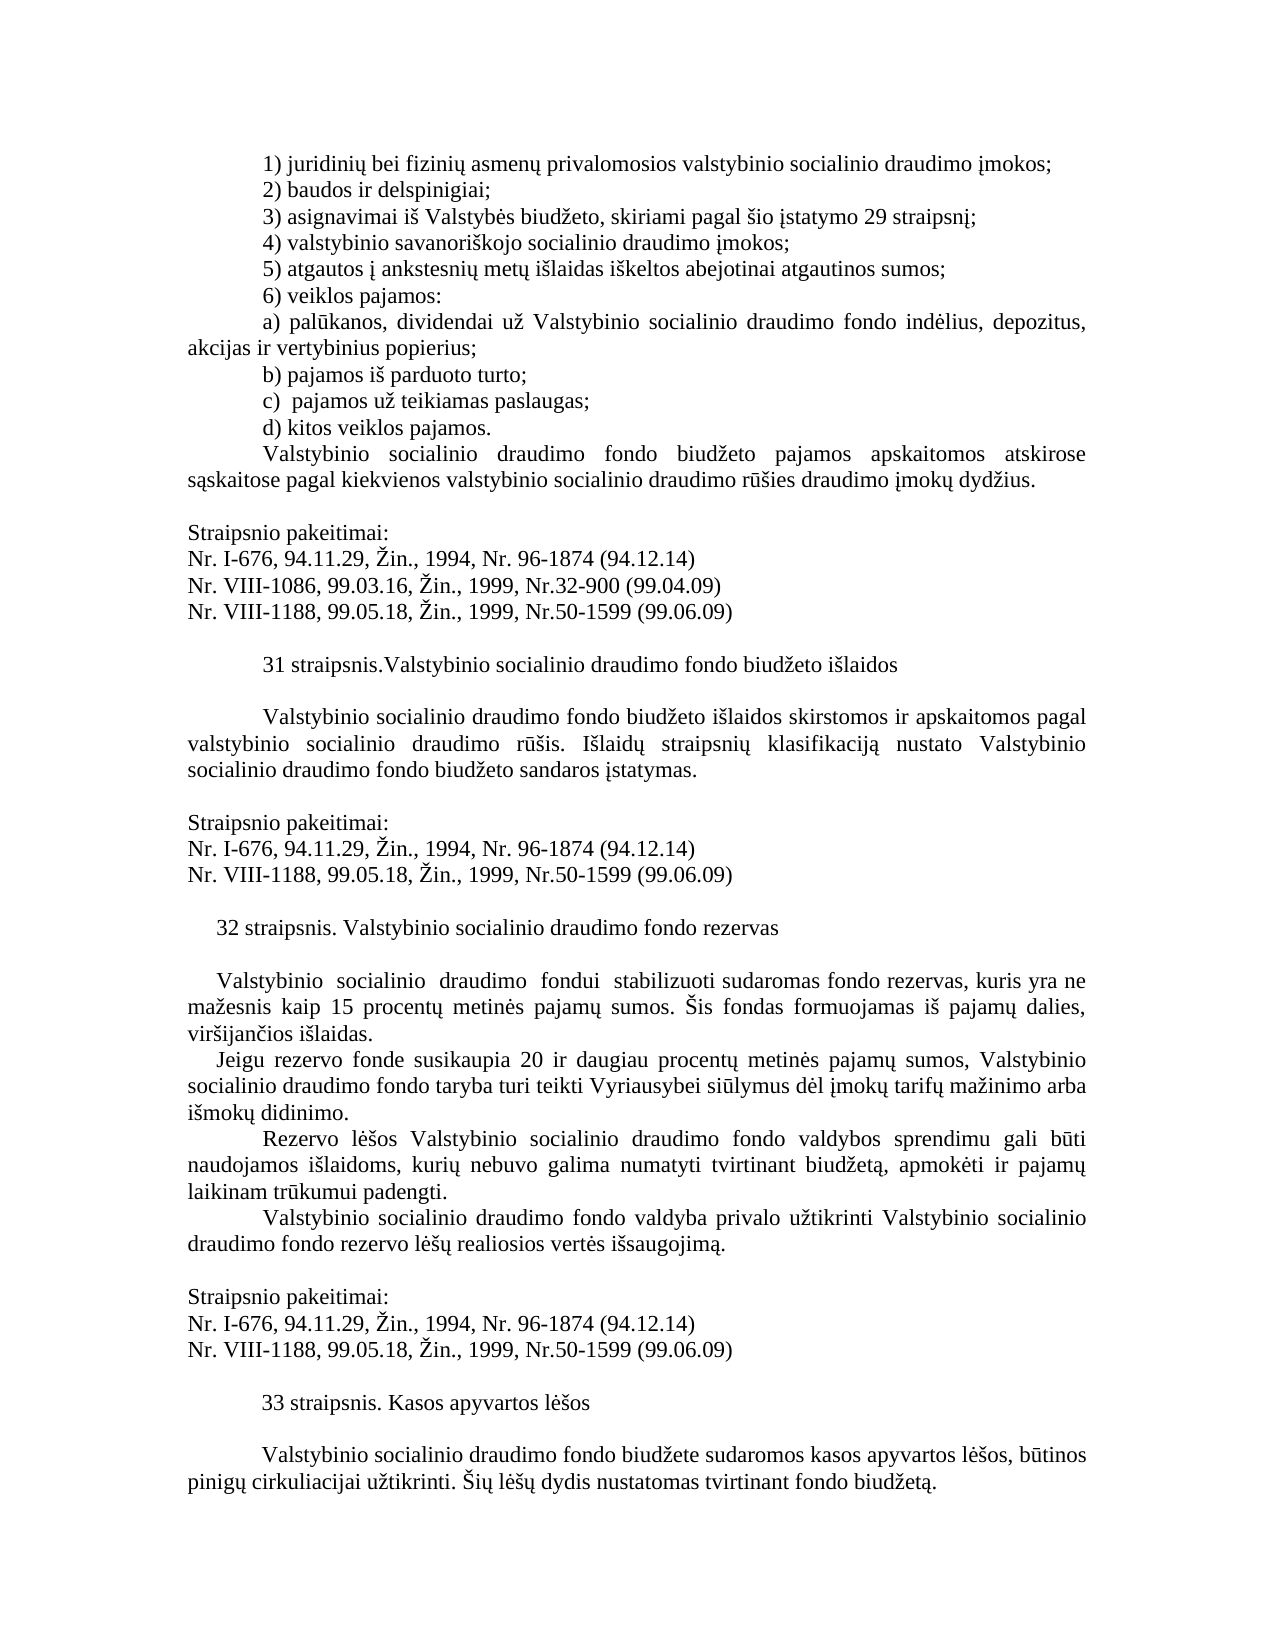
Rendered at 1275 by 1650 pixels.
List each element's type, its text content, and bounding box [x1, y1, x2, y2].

text Valstybinio socialinio draudimo fondui stabilizuoti sudaromas fondo rezervas, kuris yra ne mažesnis kaip 15 procentų metinės pajamų sumos. Šis fondas formuojamas iš pajamų dalies, viršijančios išlaidas. [187, 967, 1087, 1046]
text Jeigu rezervo fonde susikaupia 20 ir daugiau procentų metinės pajamų sumos, Valstybinio socialinio draudimo fondo taryba turi teikti Vyriausybei siūlymus dėl įmokų tarifų mažinimo arba išmokų didinimo. [187, 1046, 1087, 1125]
text a) palūkanos, dividendai už Valstybinio socialinio draudimo fondo indėlius, depozitus, akcijas ir vertybinius popierius; [187, 308, 1087, 361]
text 4) valstybinio savanoriškojo socialinio draudimo įmokos; [187, 229, 1087, 255]
text 1) juridinių bei fizinių asmenų privalomosios valstybinio socialinio draudimo įmokos; [187, 150, 1087, 176]
text Valstybinio socialinio draudimo fondo biudžeto išlaidos skirstomos ir apskaitomos pagal valstybinio socialinio draudimo rūšis. Išlaidų straipsnių klasifikaciją nustato Valstybinio socialinio draudimo fondo biudžeto sandaros įstatymas. [187, 703, 1087, 782]
text 31 straipsnis.Valstybinio socialinio draudimo fondo biudžeto išlaidos [187, 651, 1087, 677]
text b) pajamos iš parduoto turto; [187, 361, 1087, 387]
text 32 straipsnis. Valstybinio socialinio draudimo fondo rezervas [187, 914, 1087, 941]
text Valstybinio socialinio draudimo fondo biudžete sudaromos kasos apyvartos lėšos, būtinos pinigų cirkuliacijai užtikrinti. Šių lėšų dydis nustatomas tvirtinant fondo biudžetą. [187, 1441, 1087, 1494]
text Nr. I-676, 94.11.29, Žin., 1994, Nr. 96-1874 (94.12.14) [187, 545, 1087, 572]
text Valstybinio socialinio draudimo fondo valdyba privalo užtikrinti Valstybinio socialinio draudimo fondo rezervo lėšų realiosios vertės išsaugojimą. [187, 1204, 1087, 1257]
text Nr. VIII-1188, 99.05.18, Žin., 1999, Nr.50-1599 (99.06.09) [187, 862, 1087, 888]
text Rezervo lėšos Valstybinio socialinio draudimo fondo valdybos sprendimu gali būti naudojamos išlaidoms, kurių nebuvo galima numatyti tvirtinant biudžetą, apmokėti ir pajamų laikinam trūkumui padengti. [187, 1125, 1087, 1204]
text d) kitos veiklos pajamos. [187, 413, 1087, 440]
text Straipsnio pakeitimai: [187, 1283, 1087, 1309]
text Nr. VIII-1086, 99.03.16, Žin., 1999, Nr.32-900 (99.04.09) [187, 572, 1087, 598]
text Nr. I-676, 94.11.29, Žin., 1994, Nr. 96-1874 (94.12.14) [187, 835, 1087, 862]
text 5) atgautos į ankstesnių metų išlaidas iškeltos abejotinai atgautinos sumos; [187, 255, 1087, 282]
text 2) baudos ir delspinigiai; [187, 176, 1087, 203]
text 3) asignavimai iš Valstybės biudžeto, skiriami pagal šio įstatymo 29 straipsnį; [187, 203, 1087, 229]
text c) pajamos už teikiamas paslaugas; [187, 387, 1087, 413]
text Valstybinio socialinio draudimo fondo biudžeto pajamos apskaitomos atskirose sąskaitose pagal kiekvienos valstybinio socialinio draudimo rūšies draudimo įmokų dydžius. [187, 440, 1087, 493]
text Straipsnio pakeitimai: [187, 809, 1087, 835]
text Nr. VIII-1188, 99.05.18, Žin., 1999, Nr.50-1599 (99.06.09) [187, 1336, 1087, 1362]
text 33 straipsnis. Kasos apyvartos lėšos [187, 1389, 1087, 1415]
text Straipsnio pakeitimai: [187, 519, 1087, 545]
text 6) veiklos pajamos: [187, 282, 1087, 308]
text Nr. VIII-1188, 99.05.18, Žin., 1999, Nr.50-1599 (99.06.09) [187, 598, 1087, 624]
text Nr. I-676, 94.11.29, Žin., 1994, Nr. 96-1874 (94.12.14) [187, 1309, 1087, 1336]
